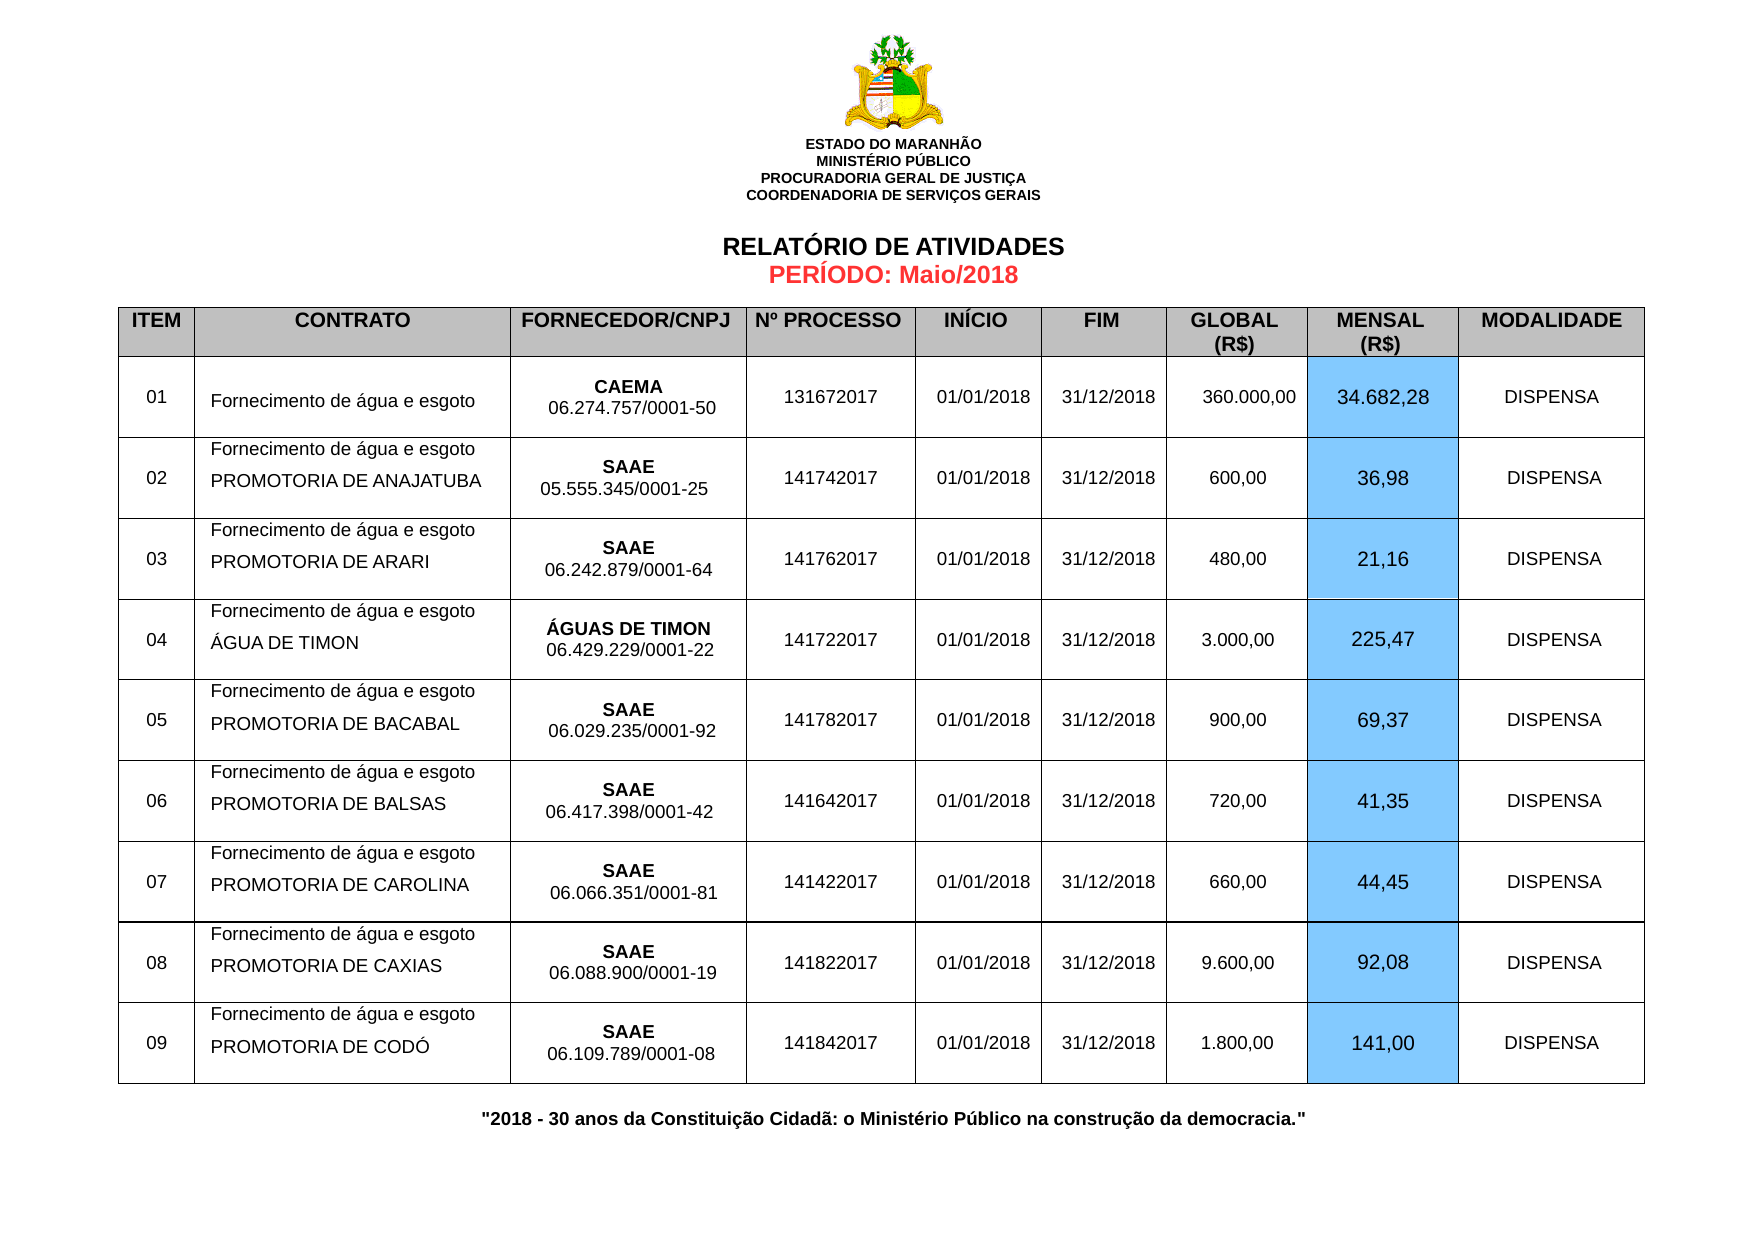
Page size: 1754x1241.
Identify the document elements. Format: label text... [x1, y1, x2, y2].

table_cell 01/01/2018 [916, 923, 1041, 1002]
table_cell 3.000,00 [1167, 600, 1307, 679]
table_cell 600,00 [1167, 438, 1307, 518]
table_cell 720,00 [1167, 761, 1307, 841]
table_cell 141742017 [747, 438, 915, 518]
table_cell 05 [119, 680, 194, 760]
table_cell CAEMA 06.274.757/0001-50 [511, 357, 746, 437]
table_cell 141782017 [747, 680, 915, 760]
table_cell SAAE 06.029.235/0001-92 [511, 680, 746, 760]
table_cell 09 [119, 1003, 194, 1083]
table_cell DISPENSA [1459, 761, 1644, 841]
table_cell Fornecimento de água e esgoto PROMOTORIA DE BACABAL [195, 680, 510, 760]
table_cell 225,47 [1308, 600, 1458, 679]
table_cell Fornecimento de água e esgoto PROMOTORIA DE CODÓ [195, 1003, 510, 1083]
table_cell 31/12/2018 [1042, 438, 1166, 518]
table_cell DISPENSA [1459, 438, 1644, 518]
table_cell SAAE 06.088.900/0001-19 [511, 923, 746, 1002]
table_header MENSAL (R$) [1308, 308, 1458, 356]
table_cell Fornecimento de água e esgoto PROMOTORIA DE ARARI [195, 519, 510, 598]
table_cell 31/12/2018 [1042, 680, 1166, 760]
table_cell DISPENSA [1459, 842, 1644, 921]
table_cell 141722017 [747, 600, 915, 679]
table_cell 141762017 [747, 519, 915, 598]
table_header FORNECEDOR/CNPJ [511, 308, 746, 356]
table_cell 69,37 [1308, 680, 1458, 760]
table_cell 141422017 [747, 842, 915, 921]
table_cell Fornecimento de água e esgoto PROMOTORIA DE BALSAS [195, 761, 510, 841]
table_cell 04 [119, 600, 194, 679]
picture [839, 29, 948, 136]
table_cell ÁGUAS DE TIMON 06.429.229/0001-22 [511, 600, 746, 679]
table_cell DISPENSA [1459, 923, 1644, 1002]
table_cell 36,98 [1308, 438, 1458, 518]
table_header ITEM [119, 308, 194, 356]
table_header FIM [1042, 308, 1166, 356]
table_cell SAAE 06.066.351/0001-81 [511, 842, 746, 921]
table_cell 31/12/2018 [1042, 842, 1166, 921]
text RELATÓRIO DE ATIVIDADES [148, 232, 1639, 261]
table_cell 1.800,00 [1167, 1003, 1307, 1083]
table_header Nº PROCESSO [747, 308, 915, 356]
table_cell 44,45 [1308, 842, 1458, 921]
table_cell 07 [119, 842, 194, 921]
table_cell 01/01/2018 [916, 761, 1041, 841]
table_cell 21,16 [1308, 519, 1458, 598]
table_cell 31/12/2018 [1042, 519, 1166, 598]
table_cell 01/01/2018 [916, 357, 1041, 437]
table_cell 141822017 [747, 923, 915, 1002]
table_cell 131672017 [747, 357, 915, 437]
table_cell SAAE 06.417.398/0001-42 [511, 761, 746, 841]
table_cell 01/01/2018 [916, 1003, 1041, 1083]
table_cell 08 [119, 923, 194, 1002]
table_cell Fornecimento de água e esgoto PROMOTORIA DE CAXIAS [195, 923, 510, 1002]
table_cell SAAE 05.555.345/0001-25 [511, 438, 746, 518]
table_cell Fornecimento de água e esgoto [195, 357, 510, 437]
table_cell 9.600,00 [1167, 923, 1307, 1002]
table_cell SAAE 06.109.789/0001-08 [511, 1003, 746, 1083]
table_cell 01/01/2018 [916, 438, 1041, 518]
table_cell 900,00 [1167, 680, 1307, 760]
table_cell DISPENSA [1459, 357, 1644, 437]
table_cell 31/12/2018 [1042, 1003, 1166, 1083]
table_cell 06 [119, 761, 194, 841]
table_cell 360.000,00 [1167, 357, 1307, 437]
table_cell 141,00 [1308, 1003, 1458, 1083]
table_cell 31/12/2018 [1042, 761, 1166, 841]
table_cell 01/01/2018 [916, 842, 1041, 921]
table_cell 92,08 [1308, 923, 1458, 1002]
table_cell 03 [119, 519, 194, 598]
table_cell 141842017 [747, 1003, 915, 1083]
table_cell DISPENSA [1459, 680, 1644, 760]
table_header MODALIDADE [1459, 308, 1644, 356]
table_cell 141642017 [747, 761, 915, 841]
table_cell DISPENSA [1459, 600, 1644, 679]
table_cell DISPENSA [1459, 519, 1644, 598]
table_cell 01/01/2018 [916, 600, 1041, 679]
table_cell 41,35 [1308, 761, 1458, 841]
table_cell 01 [119, 357, 194, 437]
table_cell 480,00 [1167, 519, 1307, 598]
table_cell 31/12/2018 [1042, 357, 1166, 437]
text PERÍODO: Maio/2018 [148, 261, 1639, 289]
table_cell SAAE 06.242.879/0001-64 [511, 519, 746, 598]
table_cell Fornecimento de água e esgoto PROMOTORIA DE CAROLINA [195, 842, 510, 921]
table_cell DISPENSA [1459, 1003, 1644, 1083]
table_cell Fornecimento de água e esgoto PROMOTORIA DE ANAJATUBA [195, 438, 510, 518]
table_header GLOBAL (R$) [1167, 308, 1307, 356]
table_cell 31/12/2018 [1042, 600, 1166, 679]
table_cell Fornecimento de água e esgoto ÁGUA DE TIMON [195, 600, 510, 679]
table_cell 34.682,28 [1308, 357, 1458, 437]
table_cell 01/01/2018 [916, 680, 1041, 760]
table_cell 31/12/2018 [1042, 923, 1166, 1002]
table_cell 02 [119, 438, 194, 518]
table_cell 01/01/2018 [916, 519, 1041, 598]
table_header CONTRATO [195, 308, 510, 356]
table_header INÍCIO [916, 308, 1041, 356]
table_cell 660,00 [1167, 842, 1307, 921]
